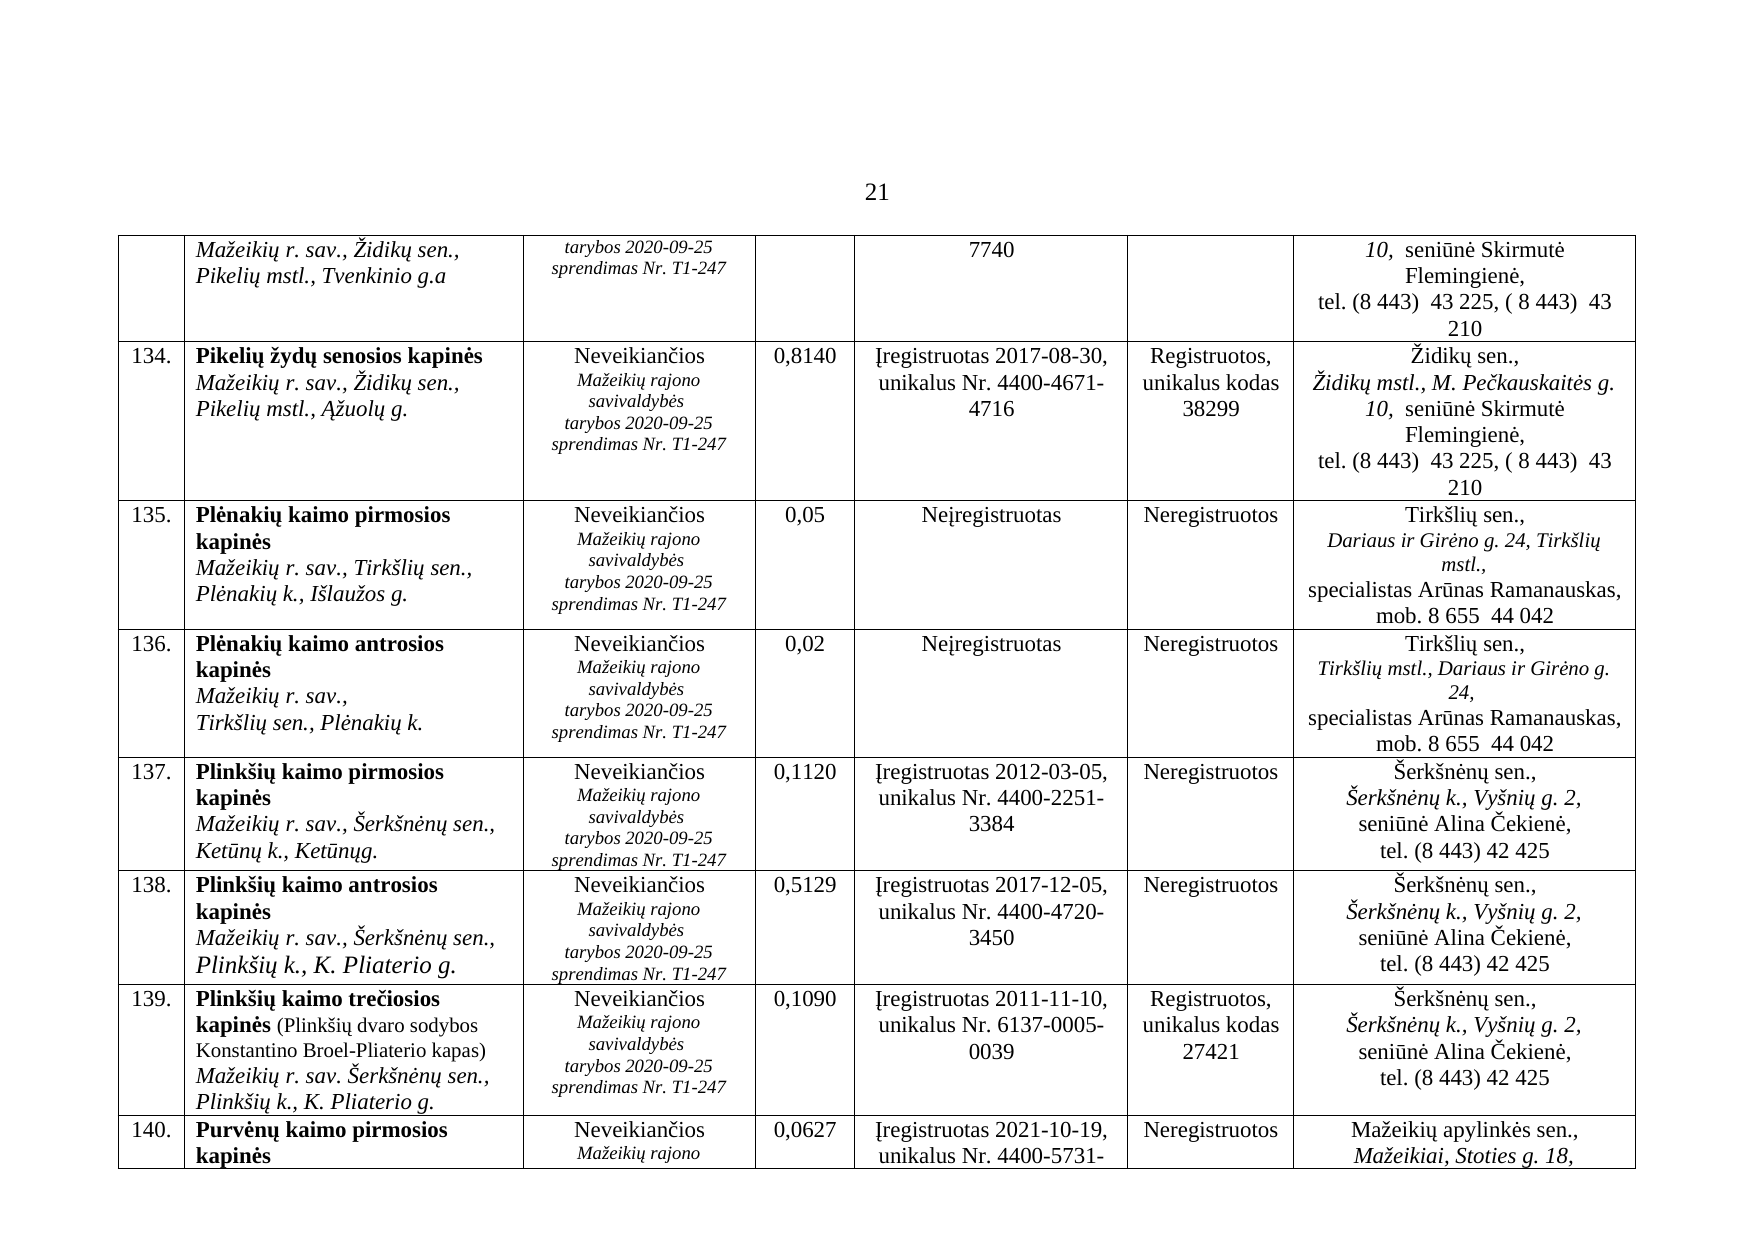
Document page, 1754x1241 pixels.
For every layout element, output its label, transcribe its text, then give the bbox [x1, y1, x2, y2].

table_cell 137. [119, 758, 184, 870]
table_cell Tirkšlių sen., Tirkšlių mstl., Dariaus ir Girėno g. 24, specialistas Arūnas Ramanauskas, mob. 8 655 44 042 [1294, 630, 1635, 757]
table_cell 139. [119, 985, 184, 1114]
table_cell 0,1120 [756, 758, 854, 870]
table_cell 138. [119, 871, 184, 984]
table_cell Plinkšių kaimo antrosios kapinės Mažeikių r. sav., Šerkšnėnų sen., Plinkšių k., K. Pliaterio g. [185, 871, 523, 984]
table_cell Neregistruotos [1128, 758, 1293, 870]
table_cell Neveikiančios Mažeikių rajono savivaldybės tarybos 2020-09-25 sprendimas Nr. T1-247 [524, 871, 755, 984]
table_cell Neveikiančios Mažeikių rajono savivaldybės tarybos 2020-09-25 sprendimas Nr. T1-247 [524, 342, 755, 500]
table_cell Įregistruotas 2012-03-05, unikalus Nr. 4400-2251-3384 [855, 758, 1127, 870]
table_cell Registruotos, unikalus kodas 27421 [1128, 985, 1293, 1114]
table_cell Įregistruotas 2017-12-05, unikalus Nr. 4400-4720-3450 [855, 871, 1127, 984]
table_cell Židikų sen., Židikų mstl., M. Pečkauskaitės g. 10, seniūnė Skirmutė Flemingienė, tel. (8 443) 43 225, ( 8 443) 43 210 [1294, 342, 1635, 500]
table_cell Neregistruotos [1128, 501, 1293, 628]
table_cell tarybos 2020-09-25 sprendimas Nr. T1-247 [524, 236, 755, 341]
table_cell Plinkšių kaimo pirmosios kapinės Mažeikių r. sav., Šerkšnėnų sen., Ketūnų k., Ketūnųg. [185, 758, 523, 870]
table_cell Registruotos, unikalus kodas 38299 [1128, 342, 1293, 500]
table_cell 0,05 [756, 501, 854, 628]
table_cell Šerkšnėnų sen., Šerkšnėnų k., Vyšnių g. 2, seniūnė Alina Čekienė, tel. (8 443) 42 425 [1294, 985, 1635, 1114]
table_cell Neveikiančios Mažeikių rajono savivaldybės tarybos 2020-09-25 sprendimas Nr. T1-247 [524, 501, 755, 628]
table_cell [1128, 236, 1293, 341]
table_cell 0,0627 [756, 1116, 854, 1168]
table_cell Įregistruotas 2017-08-30, unikalus Nr. 4400-4671-4716 [855, 342, 1127, 500]
table_cell Plėnakių kaimo antrosios kapinės Mažeikių r. sav., Tirkšlių sen., Plėnakių k. [185, 630, 523, 757]
table_cell 0,8140 [756, 342, 854, 500]
table_cell 140. [119, 1116, 184, 1168]
table_cell 136. [119, 630, 184, 757]
table_cell Mažeikių r. sav., Židikų sen., Pikelių mstl., Tvenkinio g.a [185, 236, 523, 341]
table_cell Mažeikių apylinkės sen., Mažeikiai, Stoties g. 18, [1294, 1116, 1635, 1168]
table_cell Įregistruotas 2011-11-10, unikalus Nr. 6137-0005-0039 [855, 985, 1127, 1114]
table_cell 10, seniūnė Skirmutė Flemingienė, tel. (8 443) 43 225, ( 8 443) 43 210 [1294, 236, 1635, 341]
table_cell Neregistruotos [1128, 630, 1293, 757]
table_cell Neveikiančios Mažeikių rajono savivaldybės tarybos 2020-09-25 sprendimas Nr. T1-247 [524, 985, 755, 1114]
table_cell 134. [119, 342, 184, 500]
table_cell Tirkšlių sen., Dariaus ir Girėno g. 24, Tirkšlių mstl., specialistas Arūnas Ramanauskas, mob. 8 655 44 042 [1294, 501, 1635, 628]
table_cell Neveikiančios Mažeikių rajono savivaldybės tarybos 2020-09-25 sprendimas Nr. T1-247 [524, 758, 755, 870]
table_cell Pikelių žydų senosios kapinės Mažeikių r. sav., Židikų sen., Pikelių mstl., Ąžuolų g. [185, 342, 523, 500]
table_cell [119, 236, 184, 341]
table_cell [756, 236, 854, 341]
table_cell Neįregistruotas [855, 630, 1127, 757]
table_cell Plinkšių kaimo trečiosios kapinės (Plinkšių dvaro sodybos Konstantino Broel-Pliaterio kapas) Mažeikių r. sav. Šerkšnėnų sen., Plinkšių k., K. Pliaterio g. [185, 985, 523, 1114]
table_cell Purvėnų kaimo pirmosios kapinės [185, 1116, 523, 1168]
table_cell Įregistruotas 2021-10-19, unikalus Nr. 4400-5731- [855, 1116, 1127, 1168]
table_cell Neveikiančios Mažeikių rajono savivaldybės tarybos 2020-09-25 sprendimas Nr. T1-247 [524, 630, 755, 757]
table_cell Šerkšnėnų sen., Šerkšnėnų k., Vyšnių g. 2, seniūnė Alina Čekienė, tel. (8 443) 42 425 [1294, 871, 1635, 984]
table_cell Neveikiančios Mažeikių rajono [524, 1116, 755, 1168]
table_cell 0,1090 [756, 985, 854, 1114]
table_cell 0,5129 [756, 871, 854, 984]
table_cell Neregistruotos [1128, 871, 1293, 984]
table_cell 0,02 [756, 630, 854, 757]
table_cell 135. [119, 501, 184, 628]
table_cell Neįregistruotas [855, 501, 1127, 628]
table_cell Plėnakių kaimo pirmosios kapinės Mažeikių r. sav., Tirkšlių sen., Plėnakių k., Išlaužos g. [185, 501, 523, 628]
table_cell Šerkšnėnų sen., Šerkšnėnų k., Vyšnių g. 2, seniūnė Alina Čekienė, tel. (8 443) 42 425 [1294, 758, 1635, 870]
table_cell 7740 [855, 236, 1127, 341]
table_cell Neregistruotos [1128, 1116, 1293, 1168]
